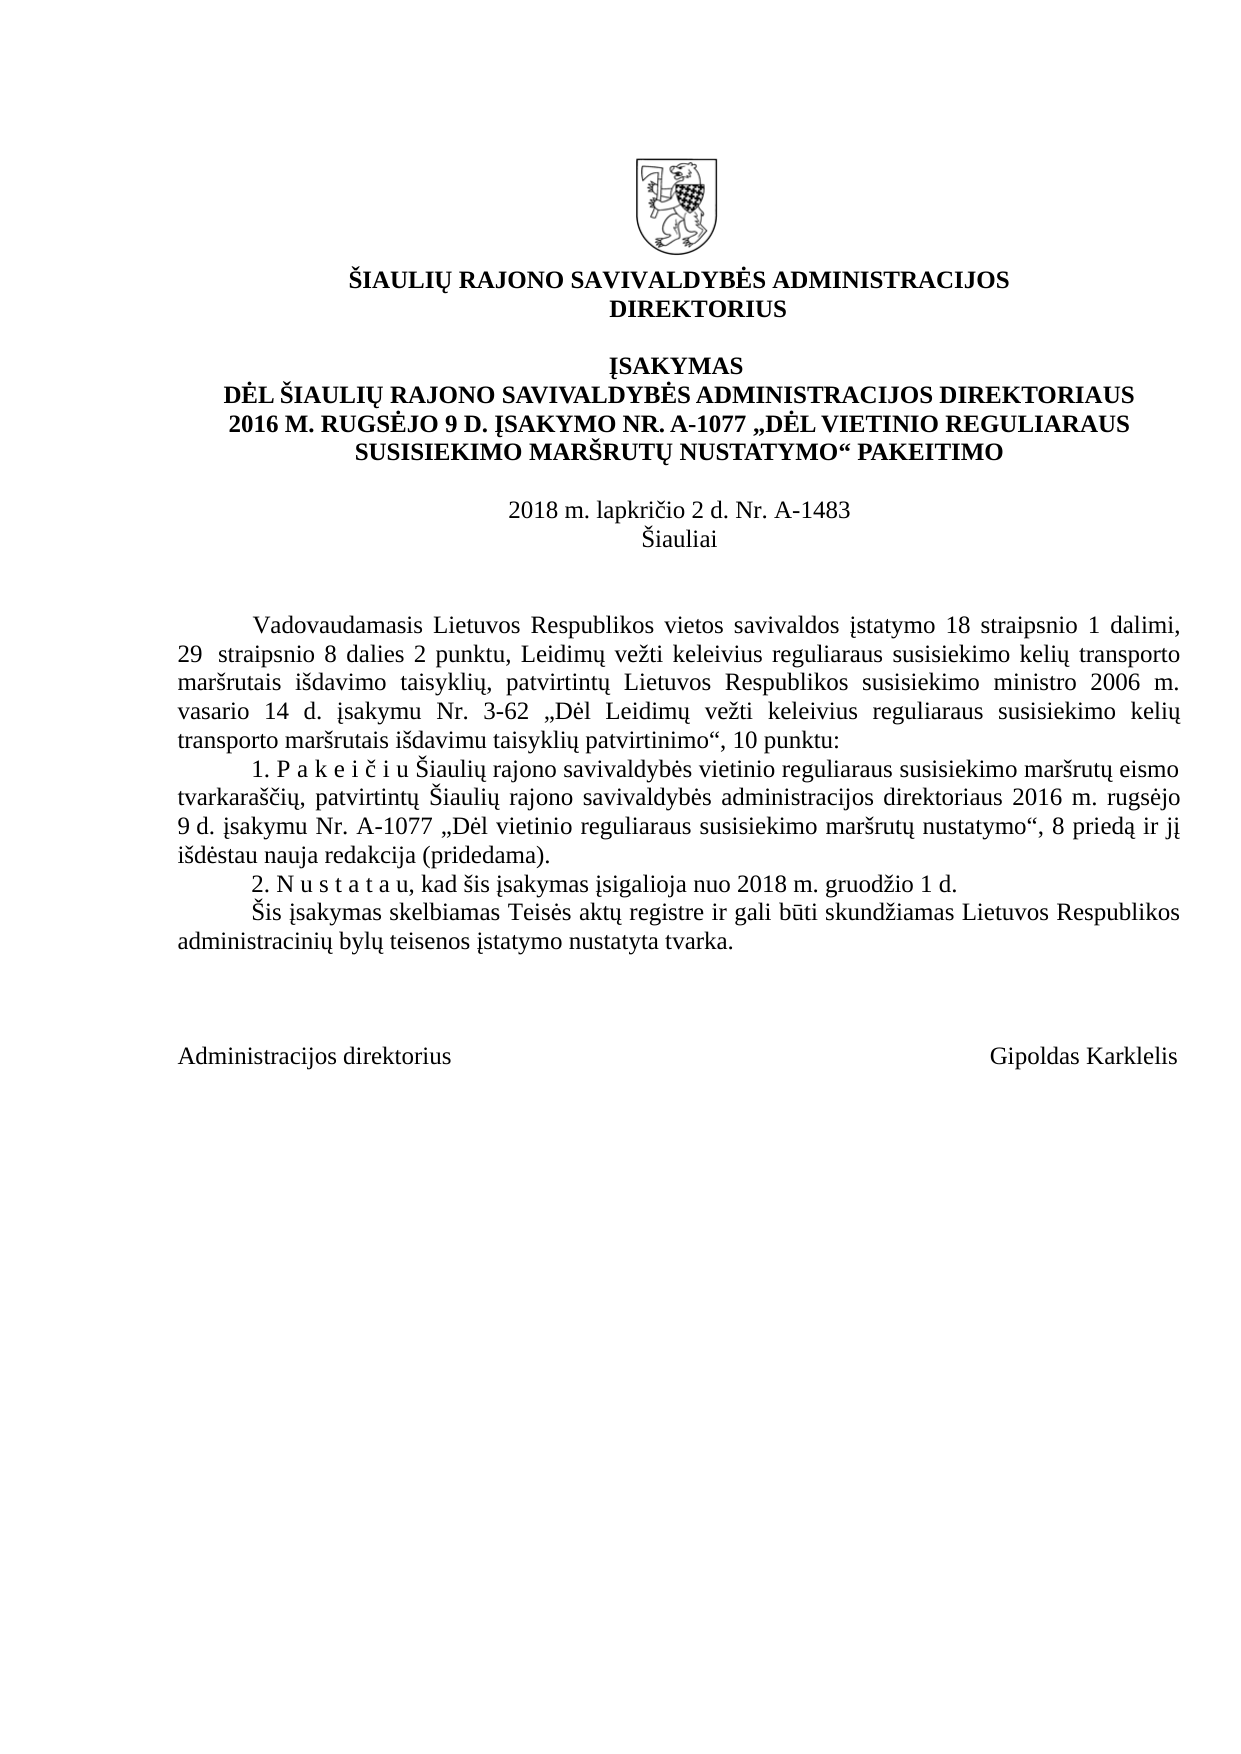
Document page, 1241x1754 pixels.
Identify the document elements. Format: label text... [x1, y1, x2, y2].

text Vadovaudamasis Lietuvos Respublikos vietos savivaldos įstatymo 18 straipsnio 1 dalimi, 29 straipsnio 8 dalies 2 punktu, Leidimų vežti keleivius reguliaraus susisiekimo kelių transporto maršrutais išdavimo taisyklių, patvirtintų Lietuvos Respublikos susisiekimo ministro 2006 m. vasario 14 d. įsakymu Nr. 3-62 „Dėl Leidimų vežti keleivius reguliaraus susisiekimo kelių transporto maršrutais išdavimu taisyklių patvirtinimo“, 10 punktu: [177, 610, 1181, 754]
text 1. P a k e i č i u Šiaulių rajono savivaldybės vietinio reguliaraus susisiekimo maršrutų eismo tvarkaraščių, patvirtintų Šiaulių rajono savivaldybės administracijos direktoriaus 2016 m. rugsėjo 9 d. įsakymu Nr. A-1077 „Dėl vietinio reguliaraus susisiekimo maršrutų nustatymo“, 8 priedą ir jį išdėstau nauja redakcija (pridedama). [177, 754, 1181, 869]
text 2. N u s t a t a u, kad šis įsakymas įsigalioja nuo 2018 m. gruodžio 1 d. [177, 869, 1181, 897]
text 2018 m. lapkričio 2 d. Nr. A-1483 [177, 495, 1181, 524]
text ŠIAULIŲ RAJONO SAVIVALDYBĖS ADMINISTRACIJOS [177, 265, 1181, 294]
text Administracijos direktorius Gipoldas Karklelis [177, 1041, 1181, 1070]
text DĖL ŠIAULIŲ RAJONO SAVIVALDYBĖS ADMINISTRACIJOS DIREKTORIAUS 2016 M. RUGSĖJO 9 D. ĮSAKYMO NR. A-1077 „DĖL VIETINIO REGULIARAUS SUSISIEKIMO MARŠRUTŲ NUSTATYMO“ PAKEITIMO [177, 380, 1181, 466]
text Šis įsakymas skelbiamas Teisės aktų registre ir gali būti skundžiamas Lietuvos Respublikos administracinių bylų teisenos įstatymo nustatyta tvarka. [177, 897, 1181, 955]
text Šiauliai [177, 524, 1181, 552]
text ĮSAKYMAS [177, 351, 1181, 380]
text DIREKTORIUS [215, 294, 1181, 322]
